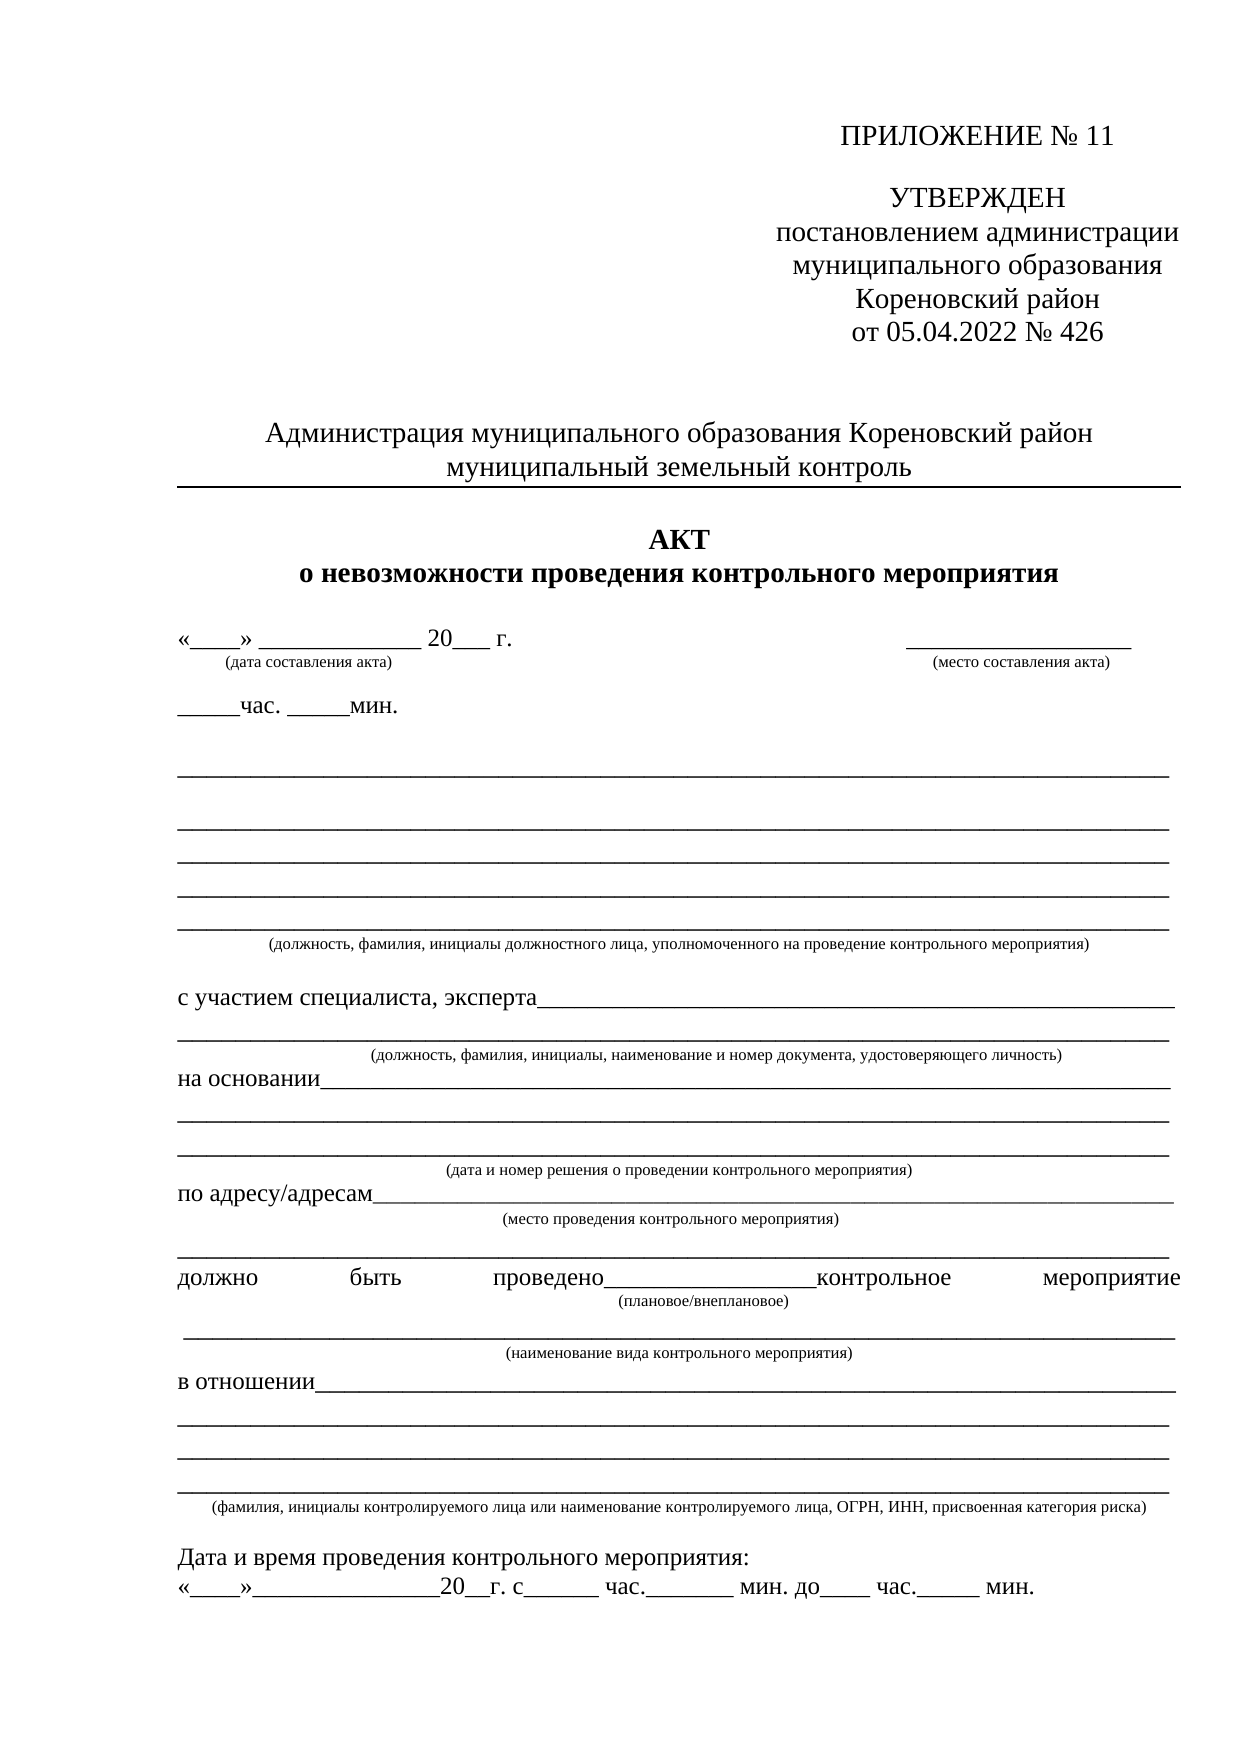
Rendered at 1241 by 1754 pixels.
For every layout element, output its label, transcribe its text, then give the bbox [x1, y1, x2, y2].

text ____________________________________________________________________ [177, 747, 1181, 781]
text постановлением администрации муниципального образования Кореновский район [774, 214, 1181, 314]
text Администрация муниципального образования Кореновский район [177, 415, 1181, 449]
text (должность, фамилия, инициалы должностного лица, уполномоченного на проведение контрольного мероприятия) [177, 934, 1181, 953]
text ____________________________________________________________________________________________________________________________________________________________________________________________________________ [177, 1396, 1181, 1496]
text (дата и номер решения о проведении контрольного мероприятия) [177, 1159, 1181, 1178]
text ____________________________________________________________________ [177, 800, 1181, 833]
text должно быть проведено_________________контрольное мероприятие (плановое/внеплановое) [177, 1262, 1181, 1309]
title о невозможности проведения контрольного мероприятия [177, 556, 1181, 589]
text муниципальный земельный контроль [177, 449, 1181, 486]
text ____________________________________________________________________ [177, 1228, 1181, 1262]
text по адресу/адресам_________________________________________________________ [177, 1178, 1181, 1209]
text в отношении___________________________________________________________ [177, 1362, 1181, 1396]
text (наименование вида контрольного мероприятия) [177, 1343, 1181, 1362]
text _____час. _____мин. [177, 690, 1181, 718]
text (место проведения контрольного мероприятия) [177, 1209, 1181, 1228]
text (фамилия, инициалы контролируемого лица или наименование контролируемого лица, ОГРН, ИНН, присвоенная категория риска) [177, 1496, 1181, 1516]
title АКТ [177, 522, 1181, 556]
text на основании____________________________________________________________________ [177, 1063, 1181, 1092]
text ____________________________________________________________________ [177, 1011, 1181, 1044]
text ________________________________________________________________________________________________________________________________________ [177, 867, 1181, 934]
text УТВЕРЖДЕН [774, 180, 1181, 214]
text (дата составления акта) (место составления акта) [177, 651, 1181, 671]
text от 05.04.2022 № 426 [774, 314, 1181, 348]
text «____» _____________ 20___ г. __________________ [177, 623, 1181, 651]
text с участием специалиста, эксперта___________________________________________________ [177, 982, 1181, 1011]
text Дата и время проведения контрольного мероприятия: [177, 1542, 1181, 1571]
text (должность, фамилия, инициалы, наименование и номер документа, удостоверяющего личность) [177, 1044, 1181, 1063]
text ____________________________________________________________________ [177, 1309, 1181, 1343]
text ПРИЛОЖЕНИЕ № 11 [774, 118, 1181, 152]
text «____»_______________20__г. с______ час._______ мин. до____ час._____ мин. [177, 1571, 1181, 1600]
text ____________________________________________________________________ [177, 833, 1181, 867]
text ________________________________________________________________________________________________________________________________________ [177, 1092, 1181, 1159]
